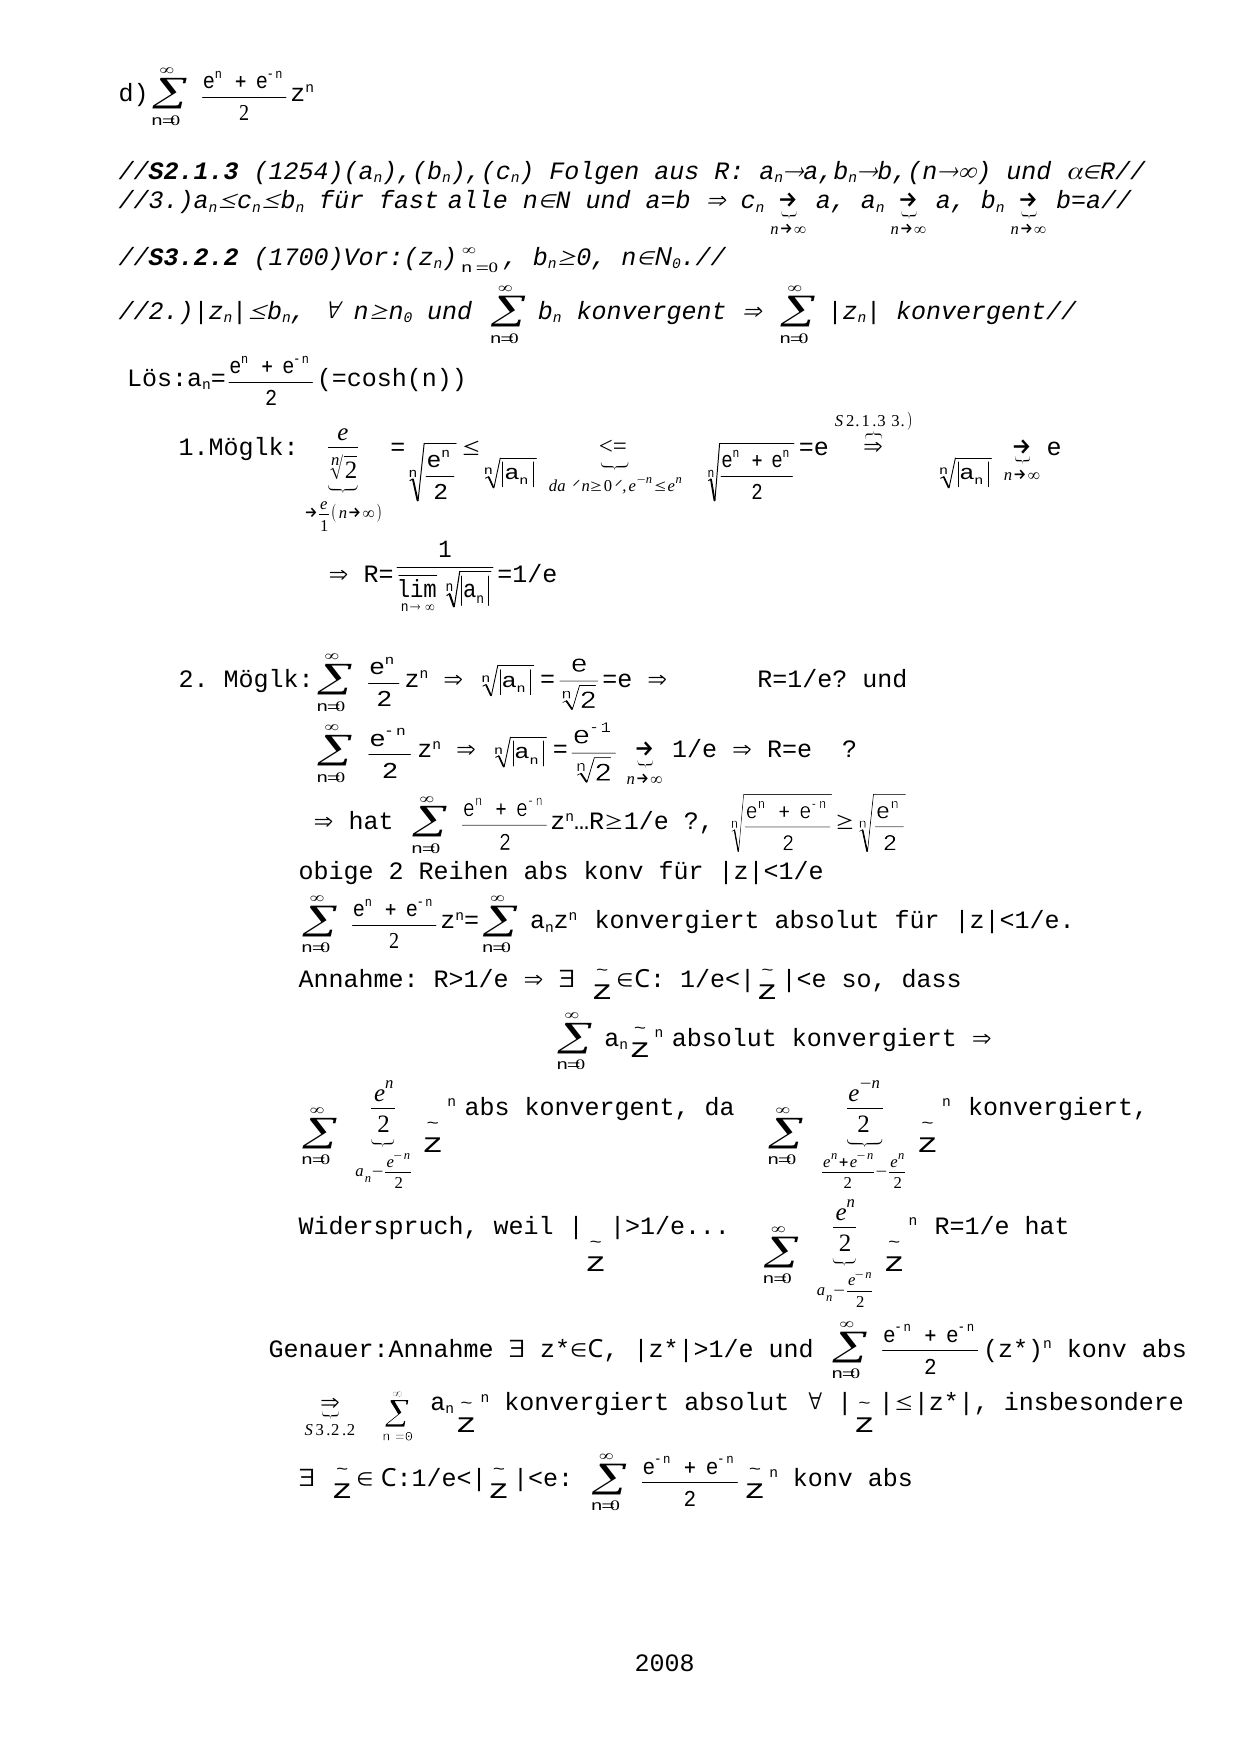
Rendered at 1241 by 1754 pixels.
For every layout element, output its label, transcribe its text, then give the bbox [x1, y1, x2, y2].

text 2. Möglk:zn  ==e  R=1/e? und [118, 645, 1211, 716]
text //S2.1.3 (1254)(an),(bn),(cn) Folgen aus R: ana,bnb,(n) und R// [118, 158, 1211, 187]
text ann konvergiert absolut  |||z*|, insbesondere [118, 1383, 1211, 1444]
text   C:1/e<||<e: n konv abs [118, 1444, 1211, 1516]
text n abs konvergent, da n konvergiert, [118, 1075, 1211, 1194]
text  hat zn…R1/e ?,  [118, 788, 1211, 858]
text d)zn [118, 59, 1211, 130]
text Lös:an=(=cosh(n)) [118, 348, 1211, 411]
text //3.)ancnbn für fast alle nN und a=b  cna, ana, bnb=a// [118, 187, 1211, 238]
text  R==1/e [118, 534, 1211, 617]
text 1.Möglk:= =e e [118, 411, 1211, 534]
text zn=anzn konvergiert absolut für |z|<1/e. [118, 887, 1211, 958]
text //2.)|zn|bn,  nn0 und bn konvergent  |zn| konvergent// [118, 277, 1211, 348]
text Widerspruch, weil ||>1/e... n R=1/e hat [118, 1194, 1211, 1312]
text obige 2 Reihen abs konv für |z|<1/e [118, 858, 1211, 887]
text Genauer:Annahme  z*C, |z*|>1/e und (z*)n konv abs [118, 1312, 1211, 1383]
text zn  =1/e  R=e ? [118, 716, 1211, 788]
text ann absolut konvergiert  [118, 1004, 1211, 1075]
text Annahme: R>1/e   C: 1/e<||<e so, dass [118, 958, 1211, 1004]
text //S3.2.2 (1700)Vor:(zn), bn0, nN0.// [118, 238, 1211, 277]
